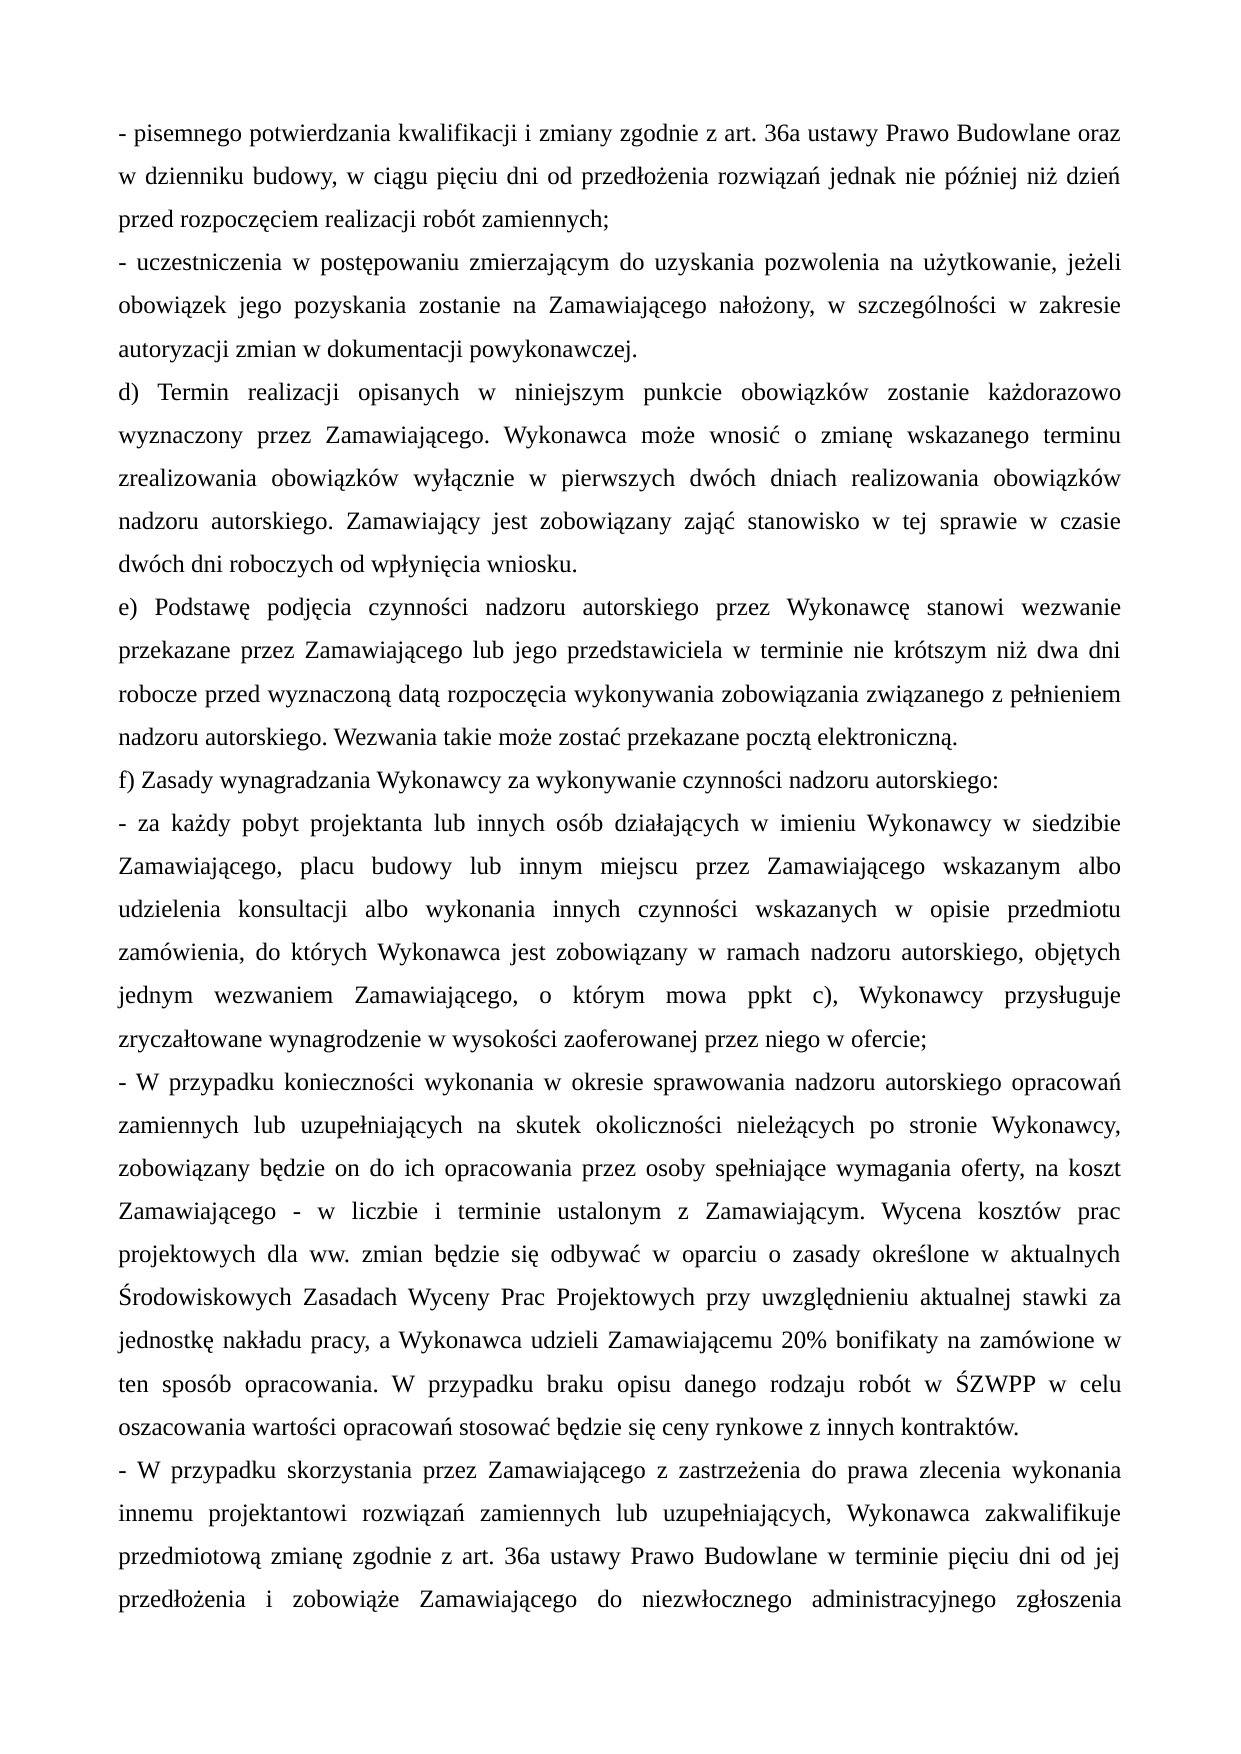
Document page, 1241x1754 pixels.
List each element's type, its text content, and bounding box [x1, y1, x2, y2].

text - uczestniczenia w postępowaniu zmierzającym do uzyskania pozwolenia na użytkowanie, jeżeli obowiązek jego pozyskania zostanie na Zamawiającego nałożony, w szczególności w zakresie autoryzacji zmian w dokumentacji powykonawczej. [118, 247, 1122, 362]
text e) Podstawę podjęcia czynności nadzoru autorskiego przez Wykonawcę stanowi wezwanie przekazane przez Zamawiającego lub jego przedstawiciela w terminie nie krótszym niż dwa dni robocze przed wyznaczoną datą rozpoczęcia wykonywania zobowiązania związanego z pełnieniem nadzoru autorskiego. Wezwania takie może zostać przekazane pocztą elektroniczną. [118, 592, 1122, 751]
text - za każdy pobyt projektanta lub innych osób działających w imieniu Wykonawcy w siedzibie Zamawiającego, placu budowy lub innym miejscu przez Zamawiającego wskazanym albo udzielenia konsultacji albo wykonania innych czynności wskazanych w opisie przedmiotu zamówienia, do których Wykonawca jest zobowiązany w ramach nadzoru autorskiego, objętych jednym wezwaniem Zamawiającego, o którym mowa ppkt c), Wykonawcy przysługuje zryczałtowane wynagrodzenie w wysokości zaoferowanej przez niego w ofercie; [118, 808, 1122, 1052]
text d) Termin realizacji opisanych w niniejszym punkcie obowiązków zostanie każdorazowo wyznaczony przez Zamawiającego. Wykonawca może wnosić o zmianę wskazanego terminu zrealizowania obowiązków wyłącznie w pierwszych dwóch dniach realizowania obowiązków nadzoru autorskiego. Zamawiający jest zobowiązany zająć stanowisko w tej sprawie w czasie dwóch dni roboczych od wpłynięcia wniosku. [118, 377, 1122, 578]
text - pisemnego potwierdzania kwalifikacji i zmiany zgodnie z art. 36a ustawy Prawo Budowlane oraz w dzienniku budowy, w ciągu pięciu dni od przedłożenia rozwiązań jednak nie później niż dzień przed rozpoczęciem realizacji robót zamiennych; [118, 118, 1122, 233]
text - W przypadku konieczności wykonania w okresie sprawowania nadzoru autorskiego opracowań zamiennych lub uzupełniających na skutek okoliczności nieleżących po stronie Wykonawcy, zobowiązany będzie on do ich opracowania przez osoby spełniające wymagania oferty, na koszt Zamawiającego - w liczbie i terminie ustalonym z Zamawiającym. Wycena kosztów prac projektowych dla ww. zmian będzie się odbywać w oparciu o zasady określone w aktualnych Środowiskowych Zasadach Wyceny Prac Projektowych przy uwzględnieniu aktualnej stawki za jednostkę nakładu pracy, a Wykonawca udzieli Zamawiającemu 20% bonifikaty na zamówione w ten sposób opracowania. W przypadku braku opisu danego rodzaju robót w ŚZWPP w celu oszacowania wartości opracowań stosować będzie się ceny rynkowe z innych kontraktów. [118, 1067, 1122, 1441]
text - W przypadku skorzystania przez Zamawiającego z zastrzeżenia do prawa zlecenia wykonania innemu projektantowi rozwiązań zamiennych lub uzupełniających, Wykonawca zakwalifikuje przedmiotową zmianę zgodnie z art. 36a ustawy Prawo Budowlane w terminie pięciu dni od jej przedłożenia i zobowiąże Zamawiającego do niezwłocznego administracyjnego zgłoszenia [118, 1455, 1122, 1613]
text f) Zasady wynagradzania Wykonawcy za wykonywanie czynności nadzoru autorskiego: [118, 765, 1122, 794]
